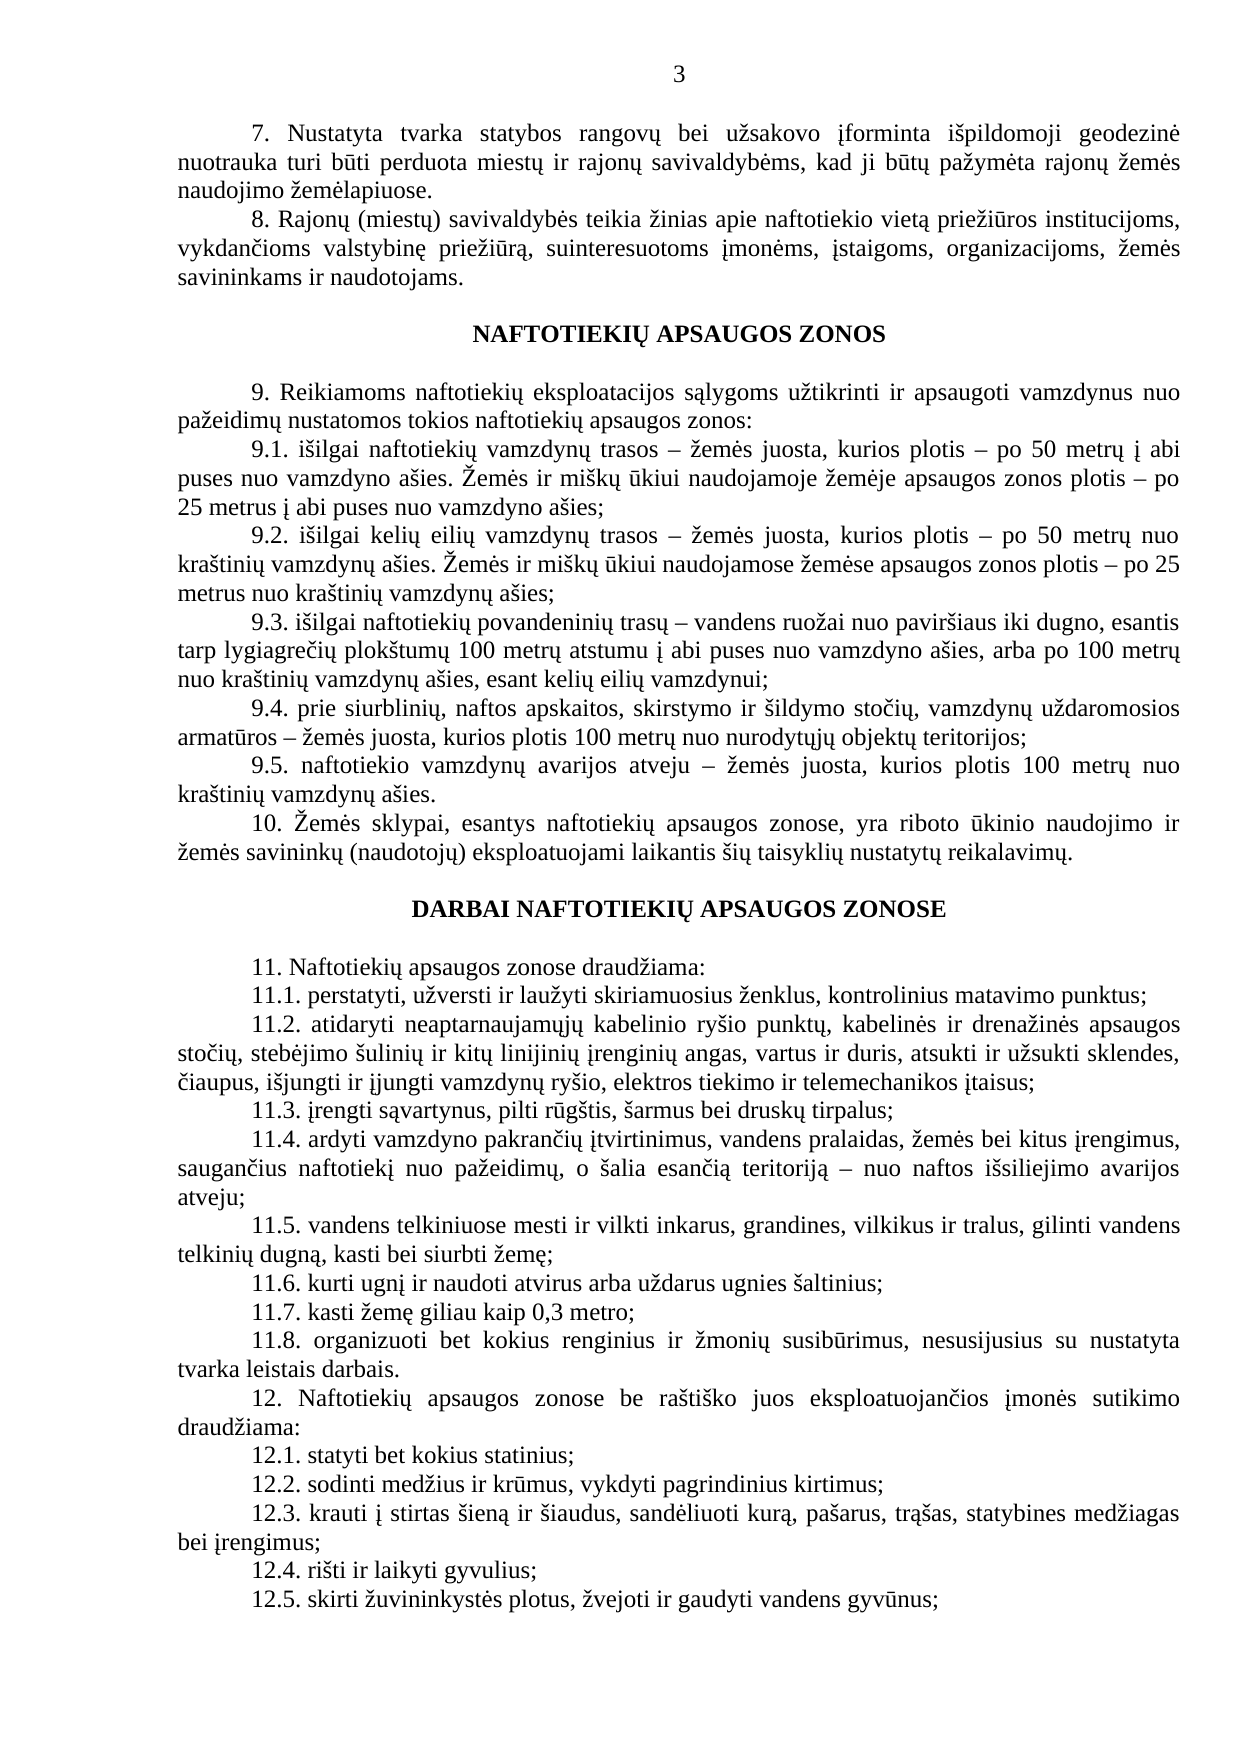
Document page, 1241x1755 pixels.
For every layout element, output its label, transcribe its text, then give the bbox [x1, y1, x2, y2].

text 12. Naftotiekių apsaugos zonose be raštiško juos eksploatuojančios įmonės sutikimo draudžiama: [177, 1383, 1181, 1441]
text 12.3. krauti į stirtas šieną ir šiaudus, sandėliuoti kurą, pašarus, trąšas, statybines medžiagas bei įrengimus; [177, 1498, 1181, 1556]
text 10. Žemės sklypai, esantys naftotiekių apsaugos zonose, yra riboto ūkinio naudojimo ir žemės savininkų (naudotojų) eksploatuojami laikantis šių taisyklių nustatytų reikalavimų. [177, 808, 1181, 866]
text 9.3. išilgai naftotiekių povandeninių trasų – vandens ruožai nuo paviršiaus iki dugno, esantis tarp lygiagrečių plokštumų 100 metrų atstumu į abi puses nuo vamzdyno ašies, arba po 100 metrų nuo kraštinių vamzdynų ašies, esant kelių eilių vamzdynui; [177, 607, 1181, 693]
text Darbai naftotiekių apsaugos zonose [177, 894, 1181, 923]
text 12.2. sodinti medžius ir krūmus, vykdyti pagrindinius kirtimus; [177, 1469, 1181, 1498]
text 11.4. ardyti vamzdyno pakrančių įtvirtinimus, vandens pralaidas, žemės bei kitus įrengimus, saugančius naftotiekį nuo pažeidimų, o šalia esančią teritoriją – nuo naftos išsiliejimo avarijos atveju; [177, 1124, 1181, 1211]
text 11.5. vandens telkiniuose mesti ir vilkti inkarus, grandines, vilkikus ir tralus, gilinti vandens telkinių dugną, kasti bei siurbti žemę; [177, 1211, 1181, 1268]
text 11.6. kurti ugnį ir naudoti atvirus arba uždarus ugnies šaltinius; [177, 1268, 1181, 1297]
text 8. Rajonų (miestų) savivaldybės teikia žinias apie naftotiekio vietą priežiūros institucijoms, vykdančioms valstybinę priežiūrą, suinteresuotoms įmonėms, įstaigoms, organizacijoms, žemės savininkams ir naudotojams. [177, 204, 1181, 291]
text 11. Naftotiekių apsaugos zonose draudžiama: [177, 952, 1181, 981]
text 9.1. išilgai naftotiekių vamzdynų trasos – žemės juosta, kurios plotis – po 50 metrų į abi puses nuo vamzdyno ašies. Žemės ir miškų ūkiui naudojamoje žemėje apsaugos zonos plotis – po 25 metrus į abi puses nuo vamzdyno ašies; [177, 434, 1181, 521]
text 12.4. rišti ir laikyti gyvulius; [177, 1556, 1181, 1584]
text 9.5. naftotiekio vamzdynų avarijos atveju – žemės juosta, kurios plotis 100 metrų nuo kraštinių vamzdynų ašies. [177, 751, 1181, 808]
text 11.1. perstatyti, užversti ir laužyti skiriamuosius ženklus, kontrolinius matavimo punktus; [177, 981, 1181, 1009]
text 9.4. prie siurblinių, naftos apskaitos, skirstymo ir šildymo stočių, vamzdynų uždaromosios armatūros – žemės juosta, kurios plotis 100 metrų nuo nurodytųjų objektų teritorijos; [177, 693, 1181, 751]
text 9. Reikiamoms naftotiekių eksploatacijos sąlygoms užtikrinti ir apsaugoti vamzdynus nuo pažeidimų nustatomos tokios naftotiekių apsaugos zonos: [177, 377, 1181, 434]
text Naftotiekių apsaugos zonos [177, 319, 1181, 348]
text 11.7. kasti žemę giliau kaip 0,3 metro; [177, 1297, 1181, 1326]
text 12.5. skirti žuvininkystės plotus, žvejoti ir gaudyti vandens gyvūnus; [177, 1584, 1181, 1613]
text 11.8. organizuoti bet kokius renginius ir žmonių susibūrimus, nesusijusius su nustatyta tvarka leistais darbais. [177, 1326, 1181, 1383]
text 9.2. išilgai kelių eilių vamzdynų trasos – žemės juosta, kurios plotis – po 50 metrų nuo kraštinių vamzdynų ašies. Žemės ir miškų ūkiui naudojamose žemėse apsaugos zonos plotis – po 25 metrus nuo kraštinių vamzdynų ašies; [177, 521, 1181, 607]
text 12.1. statyti bet kokius statinius; [177, 1441, 1181, 1469]
text 11.2. atidaryti neaptarnaujamųjų kabelinio ryšio punktų, kabelinės ir drenažinės apsaugos stočių, stebėjimo šulinių ir kitų linijinių įrenginių angas, vartus ir duris, atsukti ir užsukti sklendes, čiaupus, išjungti ir įjungti vamzdynų ryšio, elektros tiekimo ir telemechanikos įtaisus; [177, 1009, 1181, 1096]
text 7. Nustatyta tvarka statybos rangovų bei užsakovo įforminta išpildomoji geodezinė nuotrauka turi būti perduota miestų ir rajonų savivaldybėms, kad ji būtų pažymėta rajonų žemės naudojimo žemėlapiuose. [177, 118, 1181, 204]
text 11.3. įrengti sąvartynus, pilti rūgštis, šarmus bei druskų tirpalus; [177, 1096, 1181, 1124]
